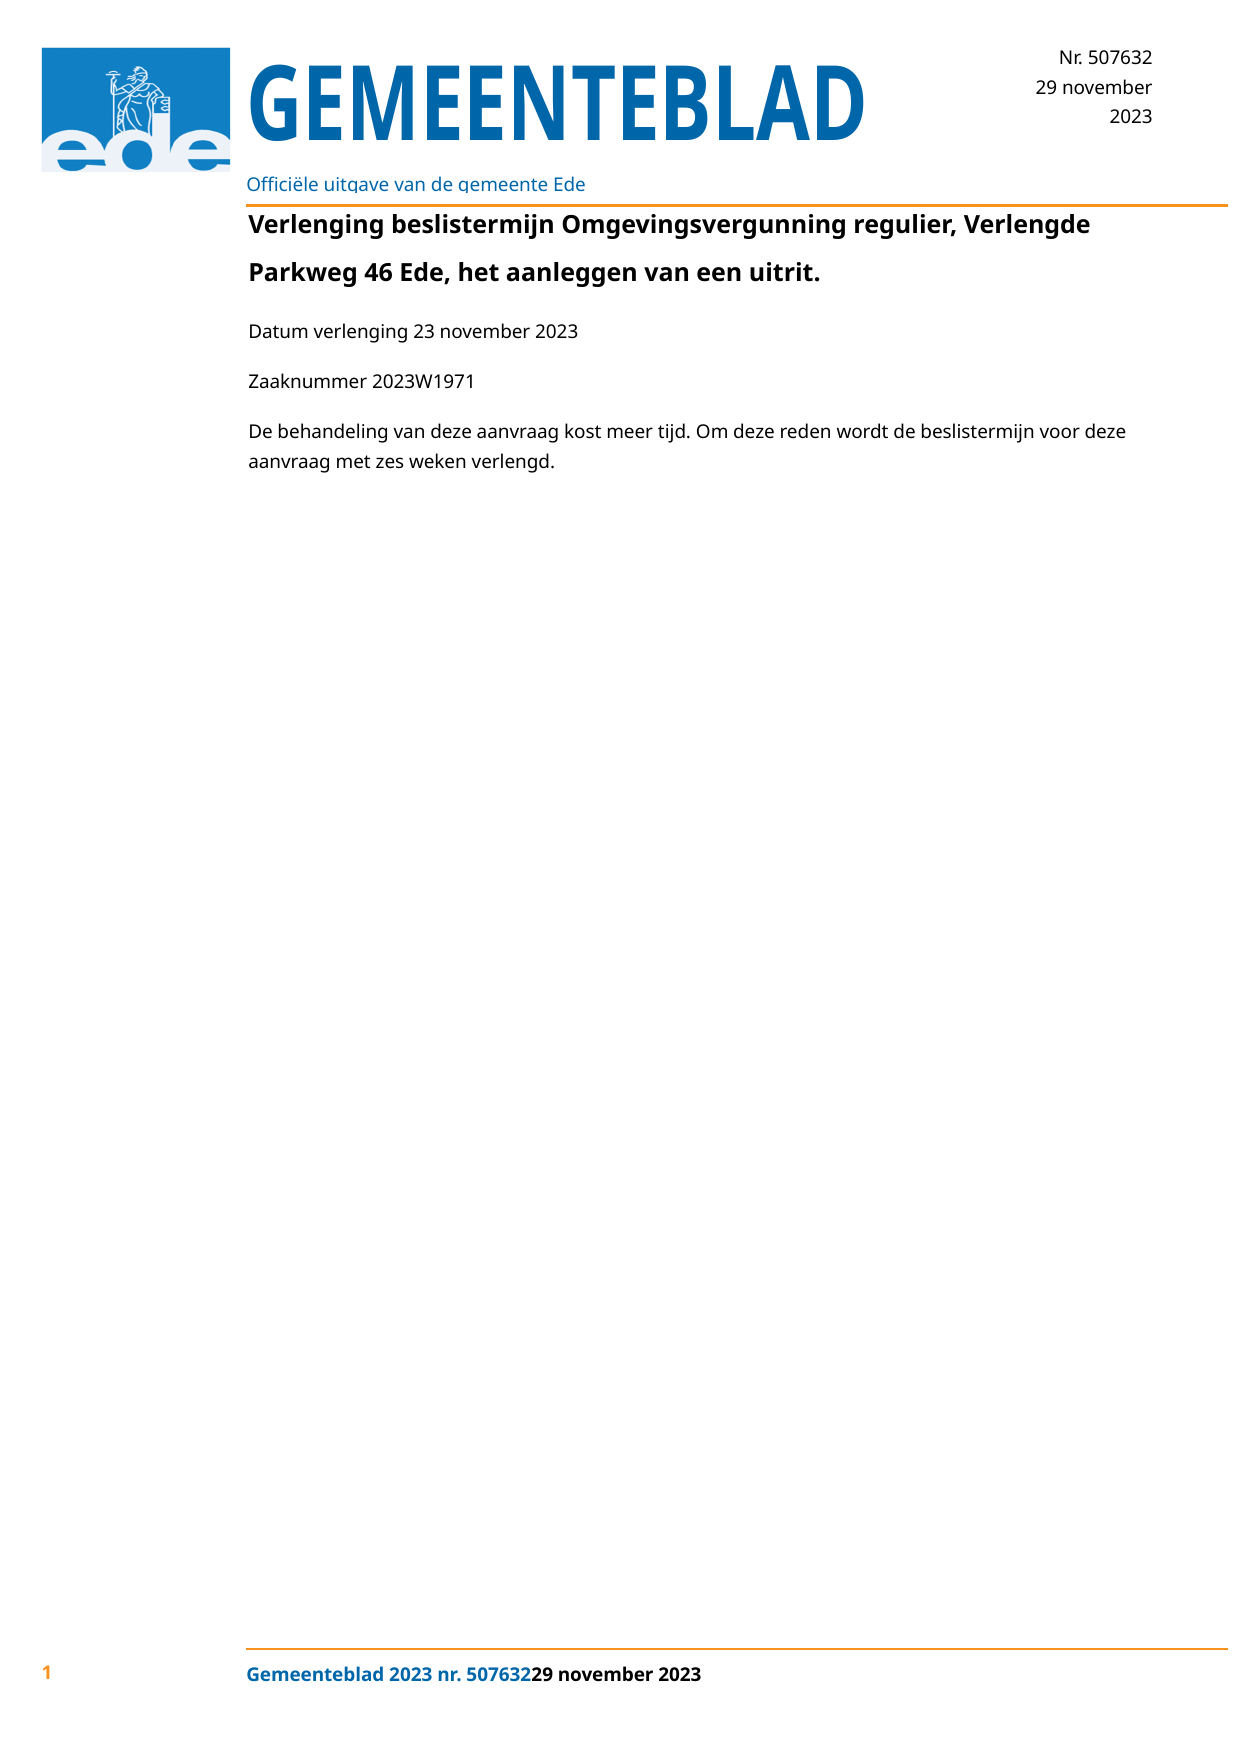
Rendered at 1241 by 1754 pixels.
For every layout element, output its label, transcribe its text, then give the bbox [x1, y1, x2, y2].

text Zaaknummer 2023W1971 [248, 368, 1152, 394]
text Datum verlenging 23 november 2023 [248, 318, 1152, 344]
picture [41, 47, 231, 172]
text Verlenging beslistermijn Omgevingsvergunning regulier, Verlengde Parkweg 46 Ede, het aanleggen van een uitrit. [248, 207, 1152, 288]
text De behandeling van deze aanvraag kost meer tijd. Om deze reden wordt de beslistermijn voor deze aanvraag met zes weken verlengd. [248, 419, 1152, 474]
